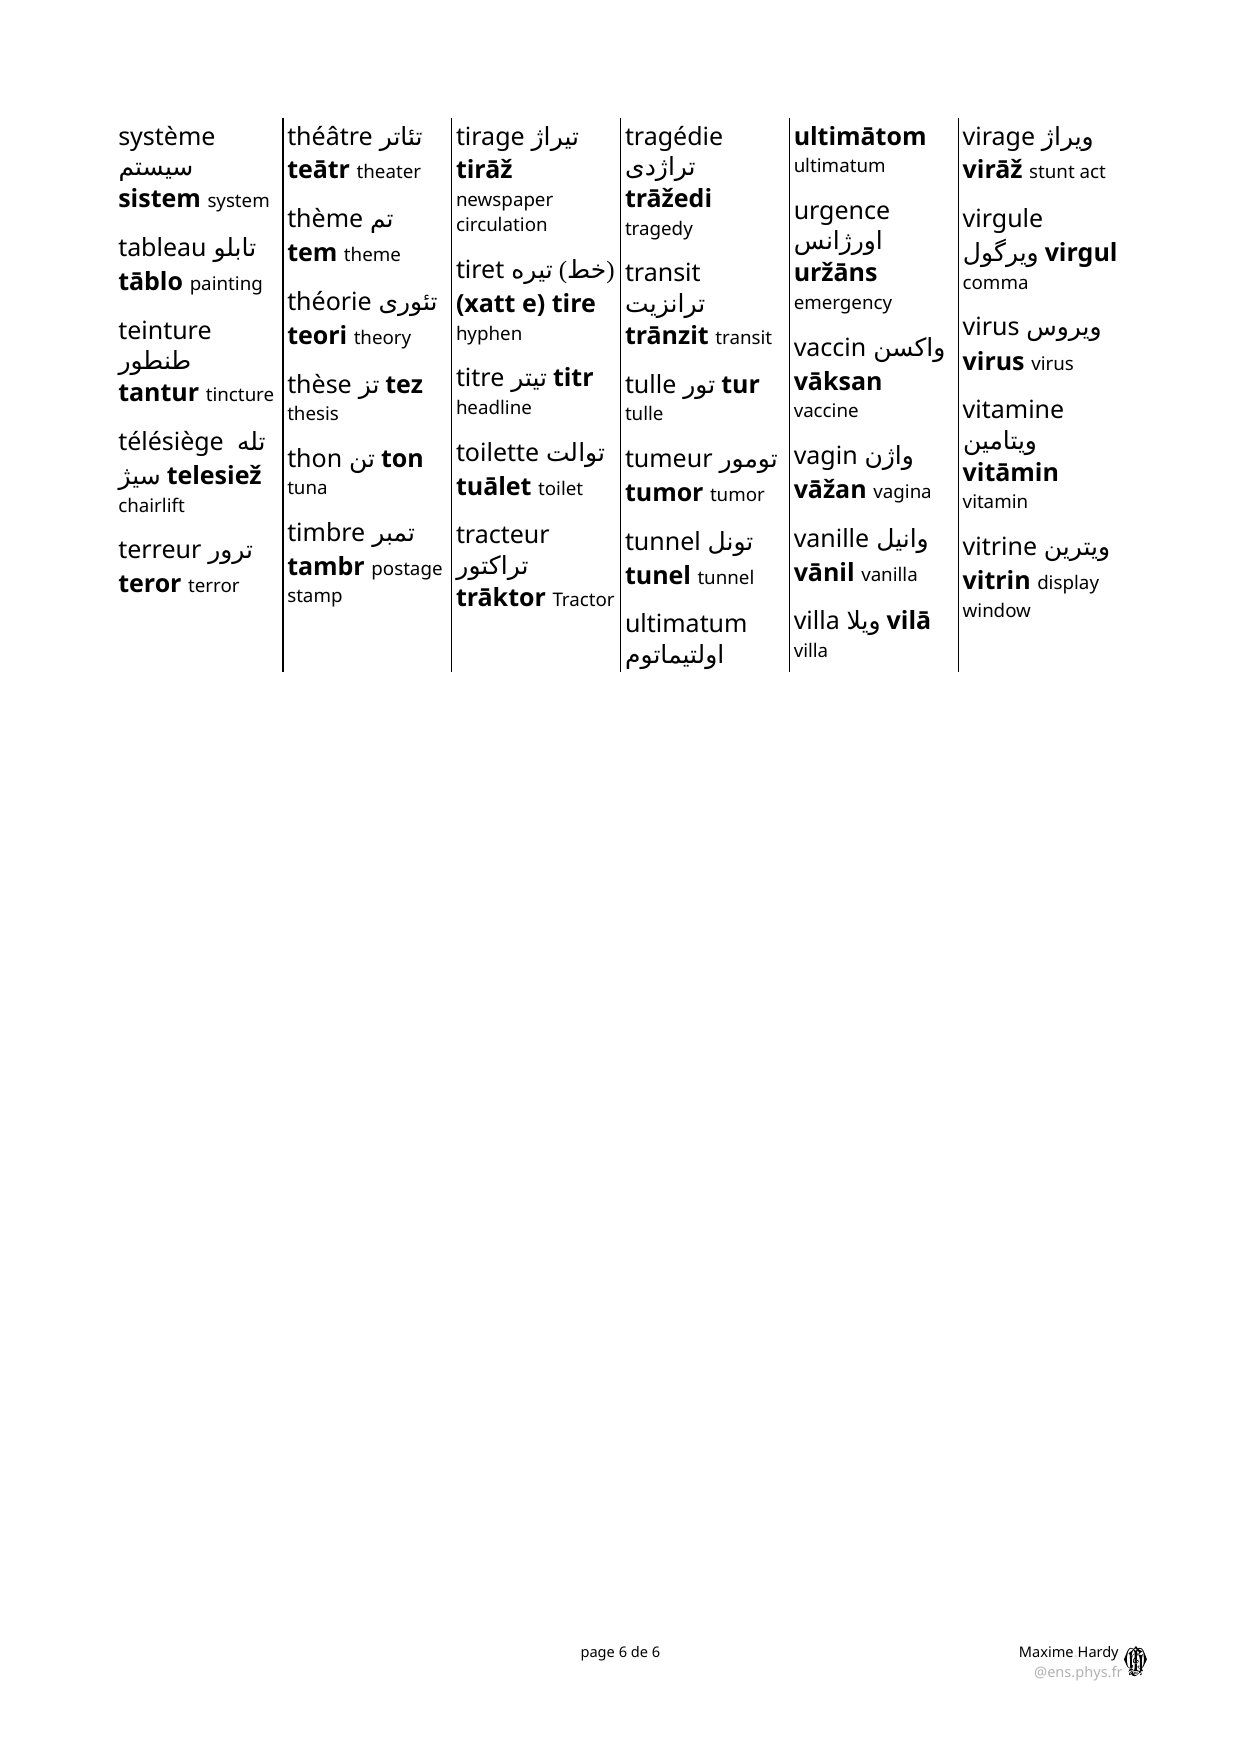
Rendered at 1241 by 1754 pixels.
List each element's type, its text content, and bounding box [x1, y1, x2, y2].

text thon تن ton tuna [287, 440, 447, 500]
text tiret خط) تیره) (xatt e) tire hyphen [456, 252, 616, 346]
text virage ویراژ virāž stunt act [962, 118, 1122, 186]
text tableau تابلو tāblo painting [118, 229, 278, 298]
text thèse تز tez thesis [287, 366, 447, 426]
text vagin واژن vāžan vagina [793, 437, 953, 506]
text tulle تور tur tulle [625, 367, 784, 426]
text ultimatum اولتیماتوم ultimātom ultimatum [625, 606, 784, 669]
text thème تم tem theme [287, 201, 447, 269]
text vitamine ویتامین vitāmin vitamin [962, 392, 1122, 514]
text virgule ویرگول virgul comma [962, 201, 1122, 294]
text théorie تئوری teori theory [287, 283, 447, 352]
text théâtre تئاتر teātr theater [287, 118, 447, 186]
text vitrine ویترین vitrin display window [962, 529, 1122, 622]
text tracteur تراکتور trāktor Tractor [456, 517, 616, 614]
text transit ترانزیت trānzit transit [625, 255, 784, 352]
text virus ویروس virus virus [962, 309, 1122, 377]
text vanille ‌وانیل vānil vanilla [793, 520, 953, 588]
text tunnel تونل tunel tunnel [625, 523, 784, 592]
text terreur ترور teror terror [118, 532, 278, 600]
text urgence اورژانس uržāns emergency [793, 192, 953, 315]
text tumeur تومور tumor tumor [625, 441, 784, 509]
text vaccin ‌واکسن vāksan vaccine [793, 329, 953, 423]
text villa ویلا vilā villa [793, 603, 953, 662]
text titre تیتر titr headline [456, 360, 616, 420]
text ultimatum اولتیماتوم ultimātom ultimatum [793, 118, 953, 178]
text système سیستم sistem system [118, 118, 278, 215]
text teinture طنطور tantur tincture [118, 312, 278, 409]
text toilette توالت tuālet toilet [456, 434, 616, 502]
text tragédie تراژدی trāžedi tragedy [625, 118, 784, 241]
text télésiège تله سیژ telesiež chairlift [118, 424, 278, 517]
text timbre تمبر tambr postage stamp [287, 514, 447, 608]
text tirage تیراژ tirāž newspaper circulation [456, 118, 616, 237]
